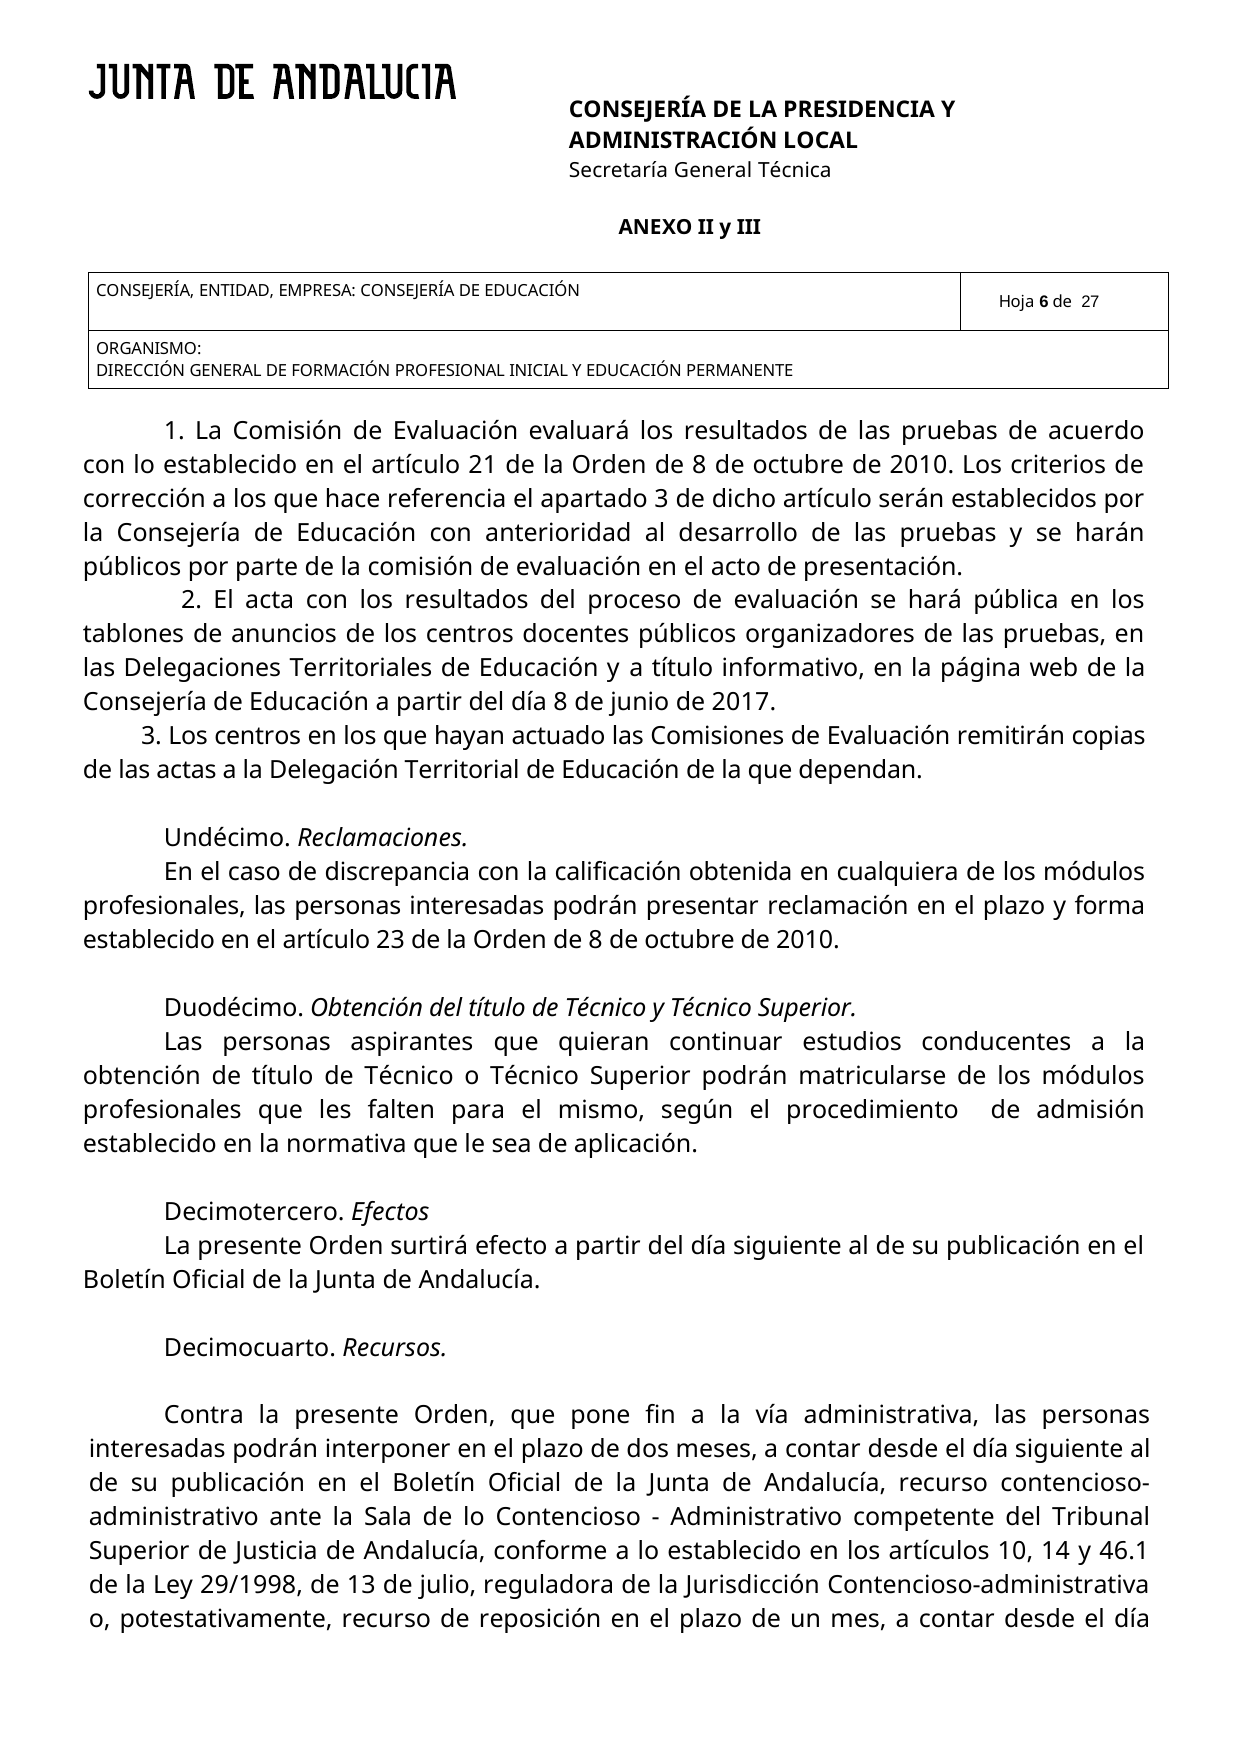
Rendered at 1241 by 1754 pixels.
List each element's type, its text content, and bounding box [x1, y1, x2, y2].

text Decimocuarto. Recursos. [88, 1329, 1152, 1363]
text Las personas aspirantes que quieran continuar estudios conducentes a la obtención de título de Técnico o Técnico Superior podrán matricularse de los módulos profesionales que les falten para el mismo, según el procedimiento de admisión establecido en la normativa que le sea de aplicación. [88, 1024, 1152, 1160]
text 1. La Comisión de Evaluación evaluará los resultados de las pruebas de acuerdo con lo establecido en el artículo 21 de la Orden de 8 de octubre de 2010. Los criterios de corrección a los que hace referencia el apartado 3 de dicho artículo serán establecidos por la Consejería de Educación con anterioridad al desarrollo de las pruebas y se harán públicos por parte de la comisión de evaluación en el acto de presentación. [88, 413, 1152, 582]
text Duodécimo. Obtención del título de Técnico y Técnico Superior. [88, 990, 1152, 1024]
text Decimotercero. Efectos [88, 1194, 1152, 1228]
text 2. El acta con los resultados del proceso de evaluación se hará pública en los tablones de anuncios de los centros docentes públicos organizadores de las pruebas, en las Delegaciones Territoriales de Educación y a título informativo, en la página web de la Consejería de Educación a partir del día 8 de junio de 2017. [88, 582, 1152, 718]
text En el caso de discrepancia con la calificación obtenida en cualquiera de los módulos profesionales, las personas interesadas podrán presentar reclamación en el plazo y forma establecido en el artículo 23 de la Orden de 8 de octubre de 2010. [88, 854, 1152, 956]
text La presente Orden surtirá efecto a partir del día siguiente al de su publicación en el Boletín Oficial de la Junta de Andalucía. [88, 1228, 1152, 1296]
text Contra la presente Orden, que pone fin a la vía administrativa, las personas interesadas podrán interponer en el plazo de dos meses, a contar desde el día siguiente al de su publicación en el Boletín Oficial de la Junta de Andalucía, recurso contencioso-administrativo ante la Sala de lo Contencioso - Administrativo competente del Tribunal Superior de Justicia de Andalucía, conforme a lo establecido en los artículos 10, 14 y 46.1 de la Ley 29/1998, de 13 de julio, reguladora de la Jurisdicción Contencioso-administrativa o, potestativamente, recurso de reposición en el plazo de un mes, a contar desde el día [88, 1397, 1152, 1635]
text Undécimo. Reclamaciones. [88, 820, 1152, 854]
text 3. Los centros en los que hayan actuado las Comisiones de Evaluación remitirán copias de las actas a la Delegación Territorial de Educación de la que dependan. [88, 718, 1152, 786]
